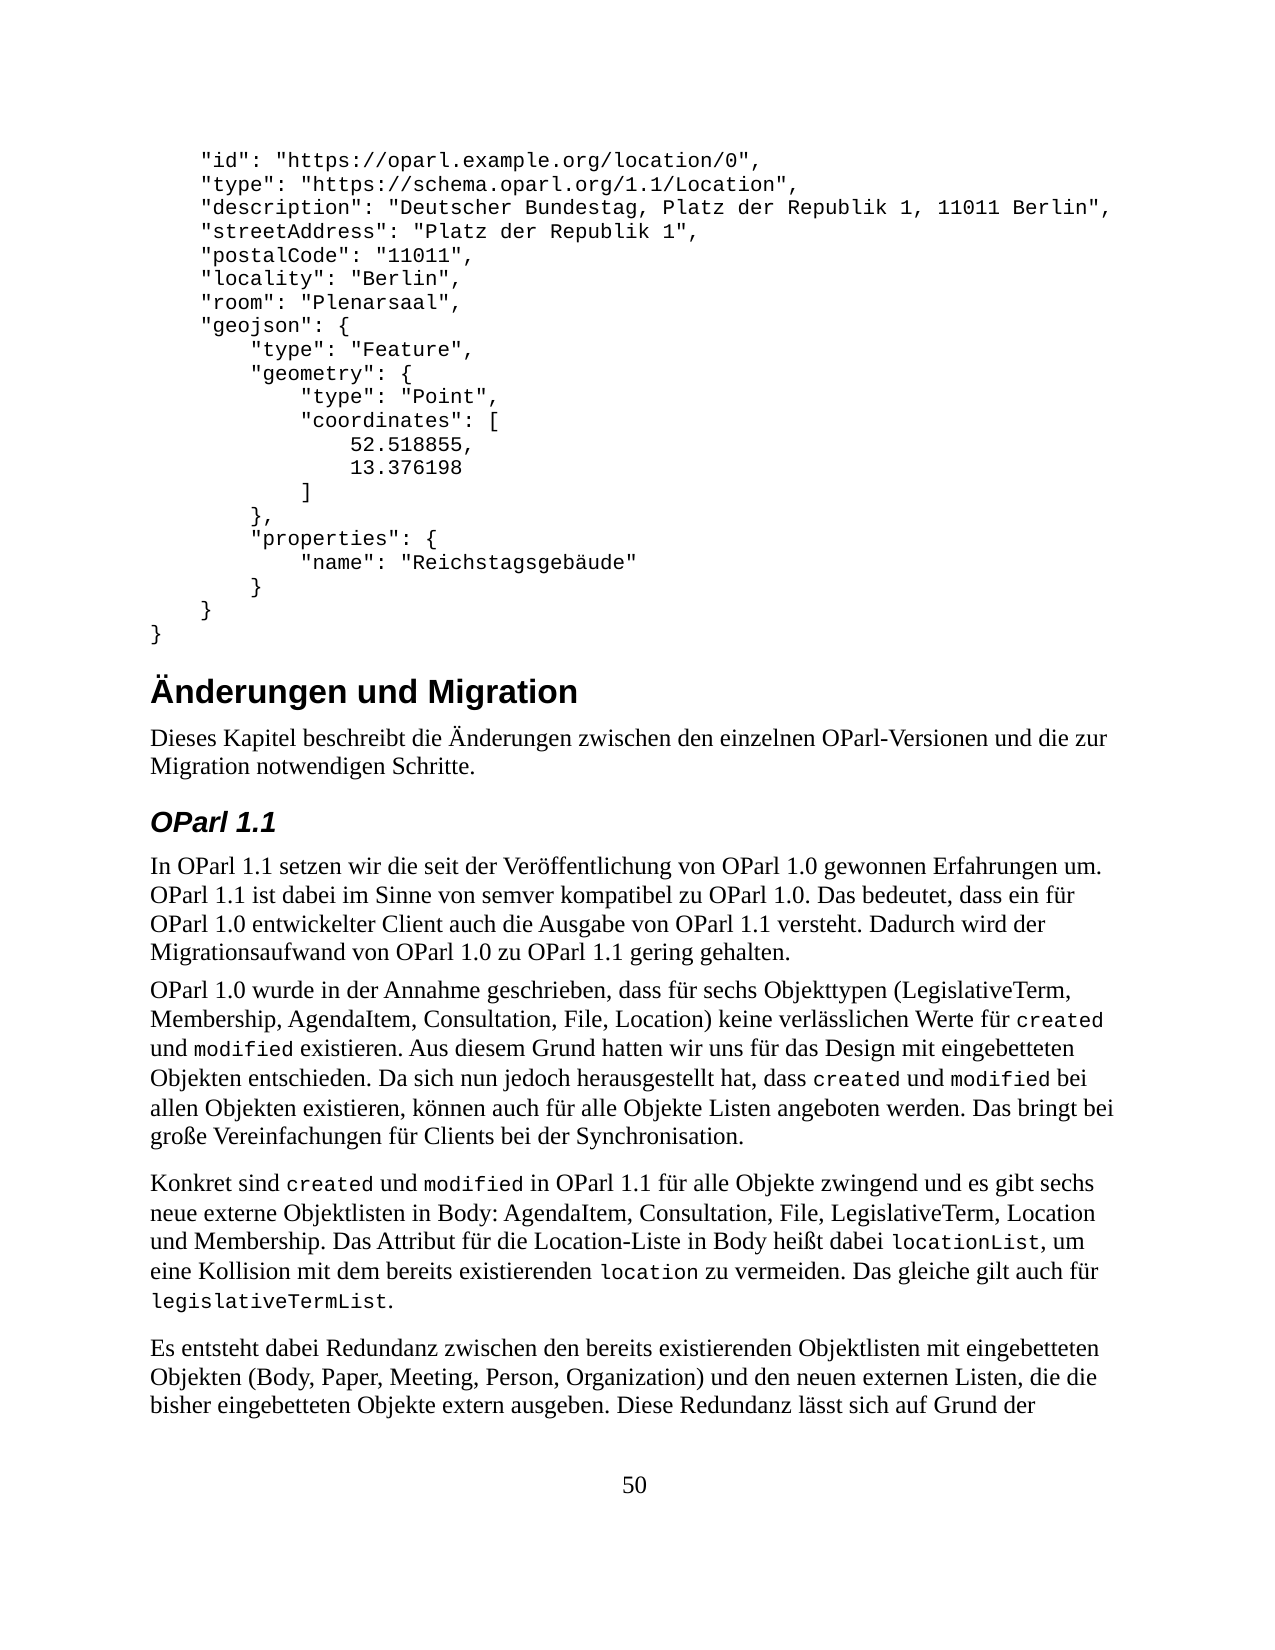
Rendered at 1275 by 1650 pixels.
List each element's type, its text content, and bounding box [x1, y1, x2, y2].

text 13.376198 [150, 457, 1125, 481]
text } [150, 599, 1125, 623]
text } [150, 623, 1125, 647]
text }, [150, 505, 1125, 528]
text Konkret sind created und modified in OParl 1.1 für alle Objekte zwingend und es gibt sechs neue externe Objektlisten in Body: AgendaItem, Consultation, File, LegislativeTerm, Location und Membership. Das Attribut für die Location-Liste in Body heißt dabei locationList, um eine Kollision mit dem bereits existierenden location zu vermeiden. Das gleiche gilt auch für legislativeTermList. [150, 1168, 1125, 1315]
text "type": "Feature", [150, 339, 1125, 363]
text "coordinates": [ [150, 410, 1125, 434]
text "name": "Reichstagsgebäude" [150, 552, 1125, 576]
text "room": "Plenarsaal", [150, 292, 1125, 316]
text In OParl 1.1 setzen wir die seit der Veröffentlichung von OParl 1.0 gewonnen Erfahrungen um. OParl 1.1 ist dabei im Sinne von semver kompatibel zu OParl 1.0. Das bedeutet, dass ein für OParl 1.0 entwickelter Client auch die Ausgabe von OParl 1.1 versteht. Dadurch wird der Migrationsaufwand von OParl 1.0 zu OParl 1.1 gering gehalten. [150, 851, 1125, 966]
text Es entsteht dabei Redundanz zwischen den bereits existierenden Objektlisten mit eingebetteten Objekten (Body, Paper, Meeting, Person, Organization) und den neuen externen Listen, die die bisher eingebetteten Objekte extern ausgeben. Diese Redundanz lässt sich auf Grund der [150, 1333, 1125, 1419]
text } [150, 576, 1125, 599]
text "geojson": { [150, 316, 1125, 339]
subtitle Änderungen und Migration [150, 672, 1125, 710]
text "id": "https://oparl.example.org/location/0", [150, 150, 1125, 174]
text "streetAddress": "Platz der Republik 1", [150, 221, 1125, 244]
text OParl 1.0 wurde in der Annahme geschrieben, dass für sechs Objekttypen (LegislativeTerm, Membership, AgendaItem, Consultation, File, Location) keine verlässlichen Werte für created und modified existieren. Aus diesem Grund hatten wir uns für das Design mit eingebetteten Objekten entschieden. Da sich nun jedoch herausgestellt hat, dass created und modified bei allen Objekten existieren, können auch für alle Objekte Listen angeboten werden. Das bringt bei große Vereinfachungen für Clients bei der Synchronisation. [150, 975, 1125, 1150]
text "description": "Deutscher Bundestag, Platz der Republik 1, 11011 Berlin", [150, 197, 1125, 221]
text Dieses Kapitel beschreibt die Änderungen zwischen den einzelnen OParl-Versionen und die zur Migration notwendigen Schritte. [150, 723, 1125, 780]
text ] [150, 481, 1125, 505]
text 52.518855, [150, 434, 1125, 457]
text "locality": "Berlin", [150, 268, 1125, 292]
text "geometry": { [150, 363, 1125, 386]
text "type": "https://schema.oparl.org/1.1/Location", [150, 174, 1125, 197]
text "postalCode": "11011", [150, 244, 1125, 268]
subtitle OParl 1.1 [150, 805, 1125, 839]
text "properties": { [150, 528, 1125, 552]
text "type": "Point", [150, 386, 1125, 410]
